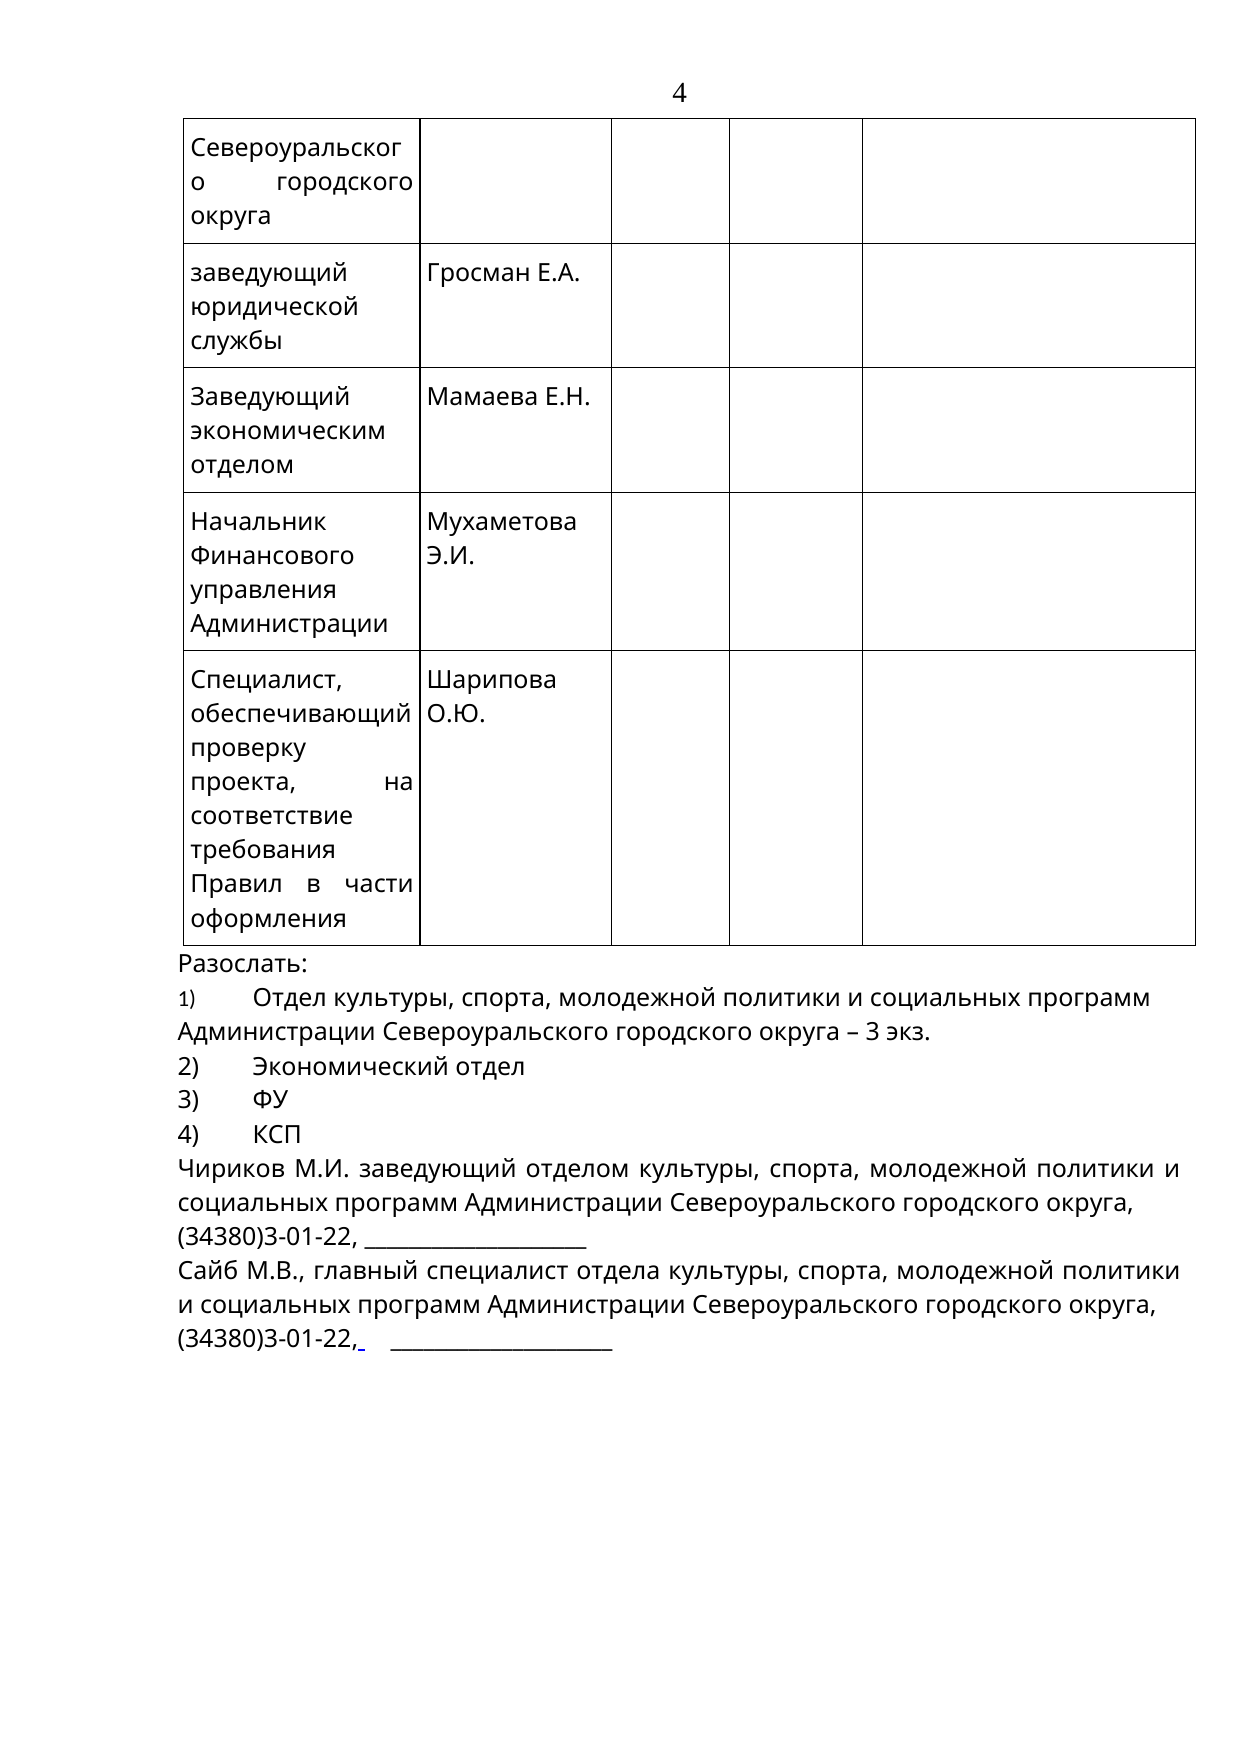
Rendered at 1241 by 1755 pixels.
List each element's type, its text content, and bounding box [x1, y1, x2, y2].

text (34380)3-01-22, ____________________ [177, 1218, 1181, 1252]
table_cell Североуральского городского округа [184, 119, 419, 243]
table_cell Специалист, обеспечивающий проверку проекта, на соответствие требования Правил в части оформления [184, 651, 419, 945]
list Экономический отдел [177, 1048, 1181, 1082]
table_cell [730, 244, 862, 367]
table_cell [863, 119, 1195, 243]
table_cell заведующий юридической службы [184, 244, 419, 367]
list КСП [177, 1116, 1181, 1150]
table_cell [730, 651, 862, 945]
table_cell [612, 651, 729, 945]
table_cell Мухаметова Э.И. [421, 493, 611, 650]
text Разослать: [177, 946, 1181, 980]
table_cell [421, 119, 611, 243]
table_cell [612, 119, 729, 243]
table_cell [612, 368, 729, 492]
table_cell [730, 493, 862, 650]
list ФУ [177, 1082, 1181, 1116]
table_cell Мамаева Е.Н. [421, 368, 611, 492]
table_cell [612, 493, 729, 650]
table_cell Гросман Е.А. [421, 244, 611, 367]
list Отдел культуры, спорта, молодежной политики и социальных программ Администрации Североуральского городского округа – 3 экз. [177, 980, 1181, 1048]
table_cell Шарипова О.Ю. [421, 651, 611, 945]
table_cell [863, 368, 1195, 492]
text Чириков М.И. заведующий отделом культуры, спорта, молодежной политики и социальных программ Администрации Североуральского городского округа, [177, 1150, 1181, 1218]
text Сайб М.В., главный специалист отдела культуры, спорта, молодежной политики и социальных программ Администрации Североуральского городского округа, [177, 1252, 1181, 1321]
table_cell Начальник Финансового управления Администрации [184, 493, 419, 650]
table_cell [730, 368, 862, 492]
table_cell [612, 244, 729, 367]
table_cell [730, 119, 862, 243]
table_cell Заведующий экономическим отделом [184, 368, 419, 492]
text (34380)3-01-22, ____________________ [177, 1321, 1181, 1355]
table_cell [863, 244, 1195, 367]
table_cell [863, 493, 1195, 650]
table_cell [863, 651, 1195, 945]
